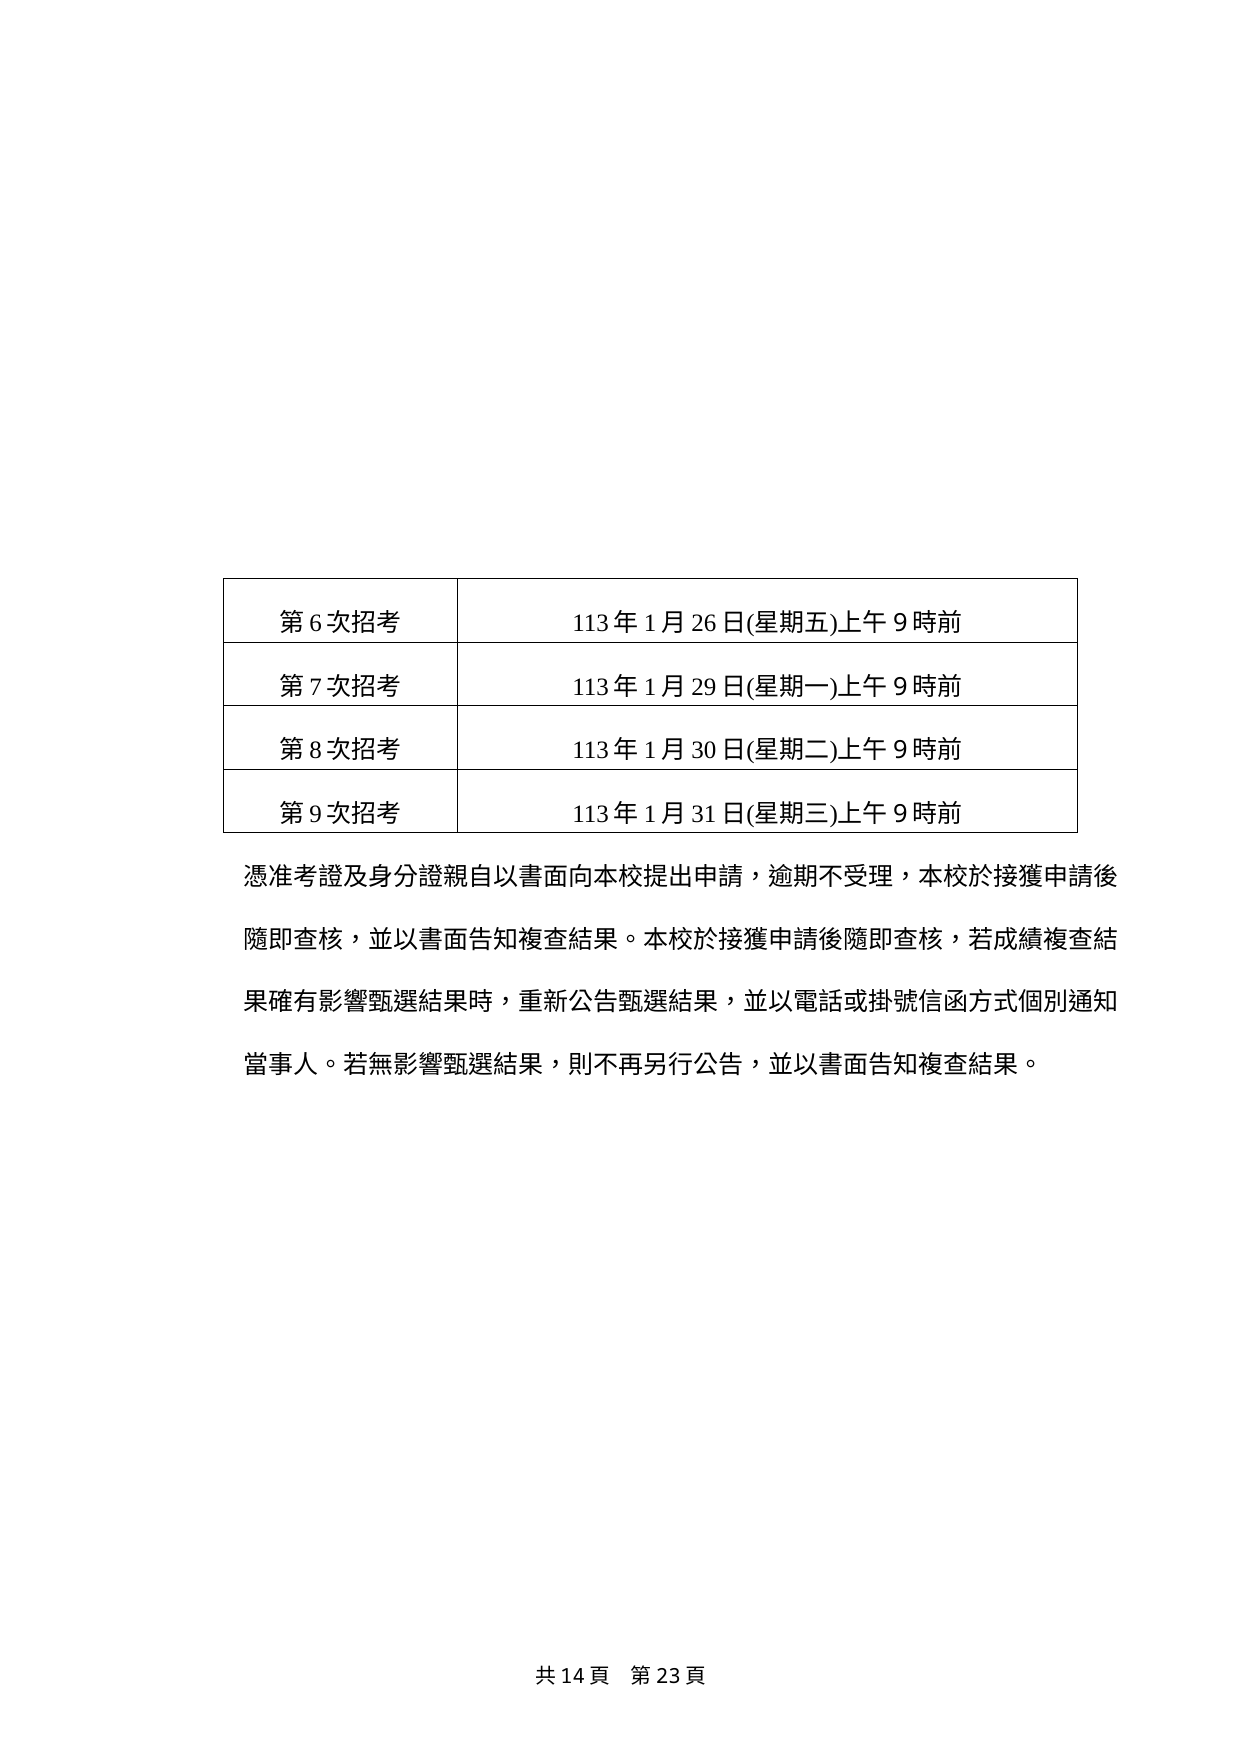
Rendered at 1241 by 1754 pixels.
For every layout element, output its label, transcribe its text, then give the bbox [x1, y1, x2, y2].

table_cell 113年1月29日(星期一)上午9時前 [458, 643, 1077, 705]
table_cell 113年1月30日(星期二)上午9時前 [458, 706, 1077, 769]
table_cell 第6次招考 [224, 579, 457, 642]
table_cell 113年1月31日(星期三)上午9時前 [458, 770, 1077, 832]
table_cell 113年1月26日(星期五)上午9時前 [458, 579, 1077, 642]
text 憑准考證及身分證親自以書面向本校提出申請，逾期不受理，本校於接獲申請後隨即查核，並以書面告知複查結果。本校於接獲申請後隨即查核，若成績複查結果確有影響甄選結果時，重新公告甄選結果，並以電話或掛號信函方式個別通知當事人。若無影響甄選結果，則不再另行公告，並以書面告知複查結果。 [243, 833, 1122, 1083]
table_cell 第7次招考 [224, 643, 457, 705]
table_cell 第8次招考 [224, 706, 457, 769]
table_cell 第9次招考 [224, 770, 457, 832]
